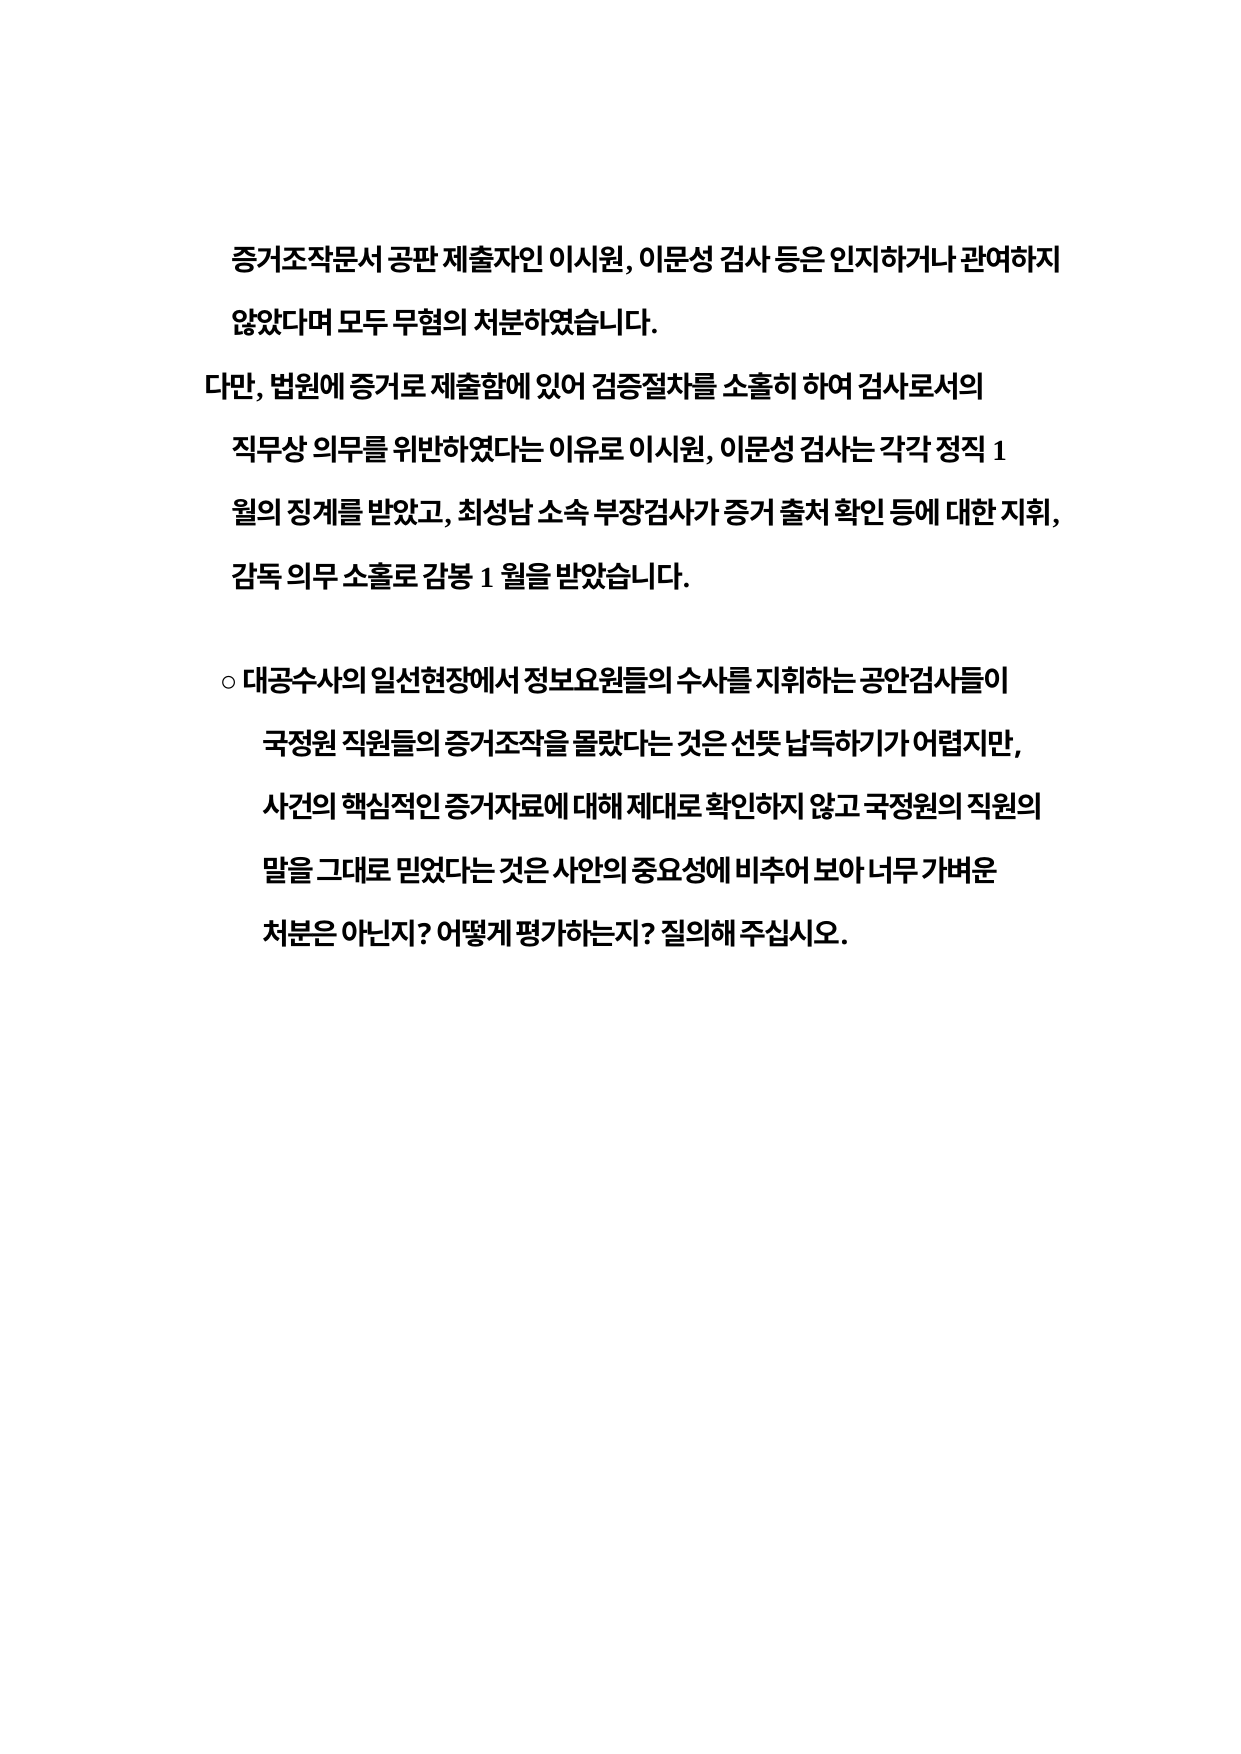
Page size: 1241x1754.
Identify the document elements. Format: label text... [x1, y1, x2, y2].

text 다만, 법원에 증거로 제출함에 있어 검증절차를 소홀히 하여 검사로서의 직무상 의무를 위반하였다는 이유로 이시원, 이문성 검사는 각각 정직 1월의 징계를 받았고, 최성남 소속 부장검사가 증거 출처 확인 등에 대한 지휘, 감독 의무 소홀로 감봉 1월을 받았습니다. [204, 363, 1063, 596]
text 증거조작문서 공판 제출자인 이시원, 이문성 검사 등은 인지하거나 관여하지 않았다며 모두 무혐의 처분하였습니다. [204, 236, 1063, 342]
text ○ 대공수사의 일선현장에서 정보요원들의 수사를 지휘하는 공안검사들이 국정원 직원들의 증거조작을 몰랐다는 것은 선뜻 납득하기가 어렵지만, 사건의 핵심적인 증거자료에 대해 제대로 확인하지 않고 국정원의 직원의 말을 그대로 믿었다는 것은 사안의 중요성에 비추어 보아 너무 가벼운 처분은 아닌지? 어떻게 평가하는지? 질의해 주십시오. [219, 657, 1063, 953]
